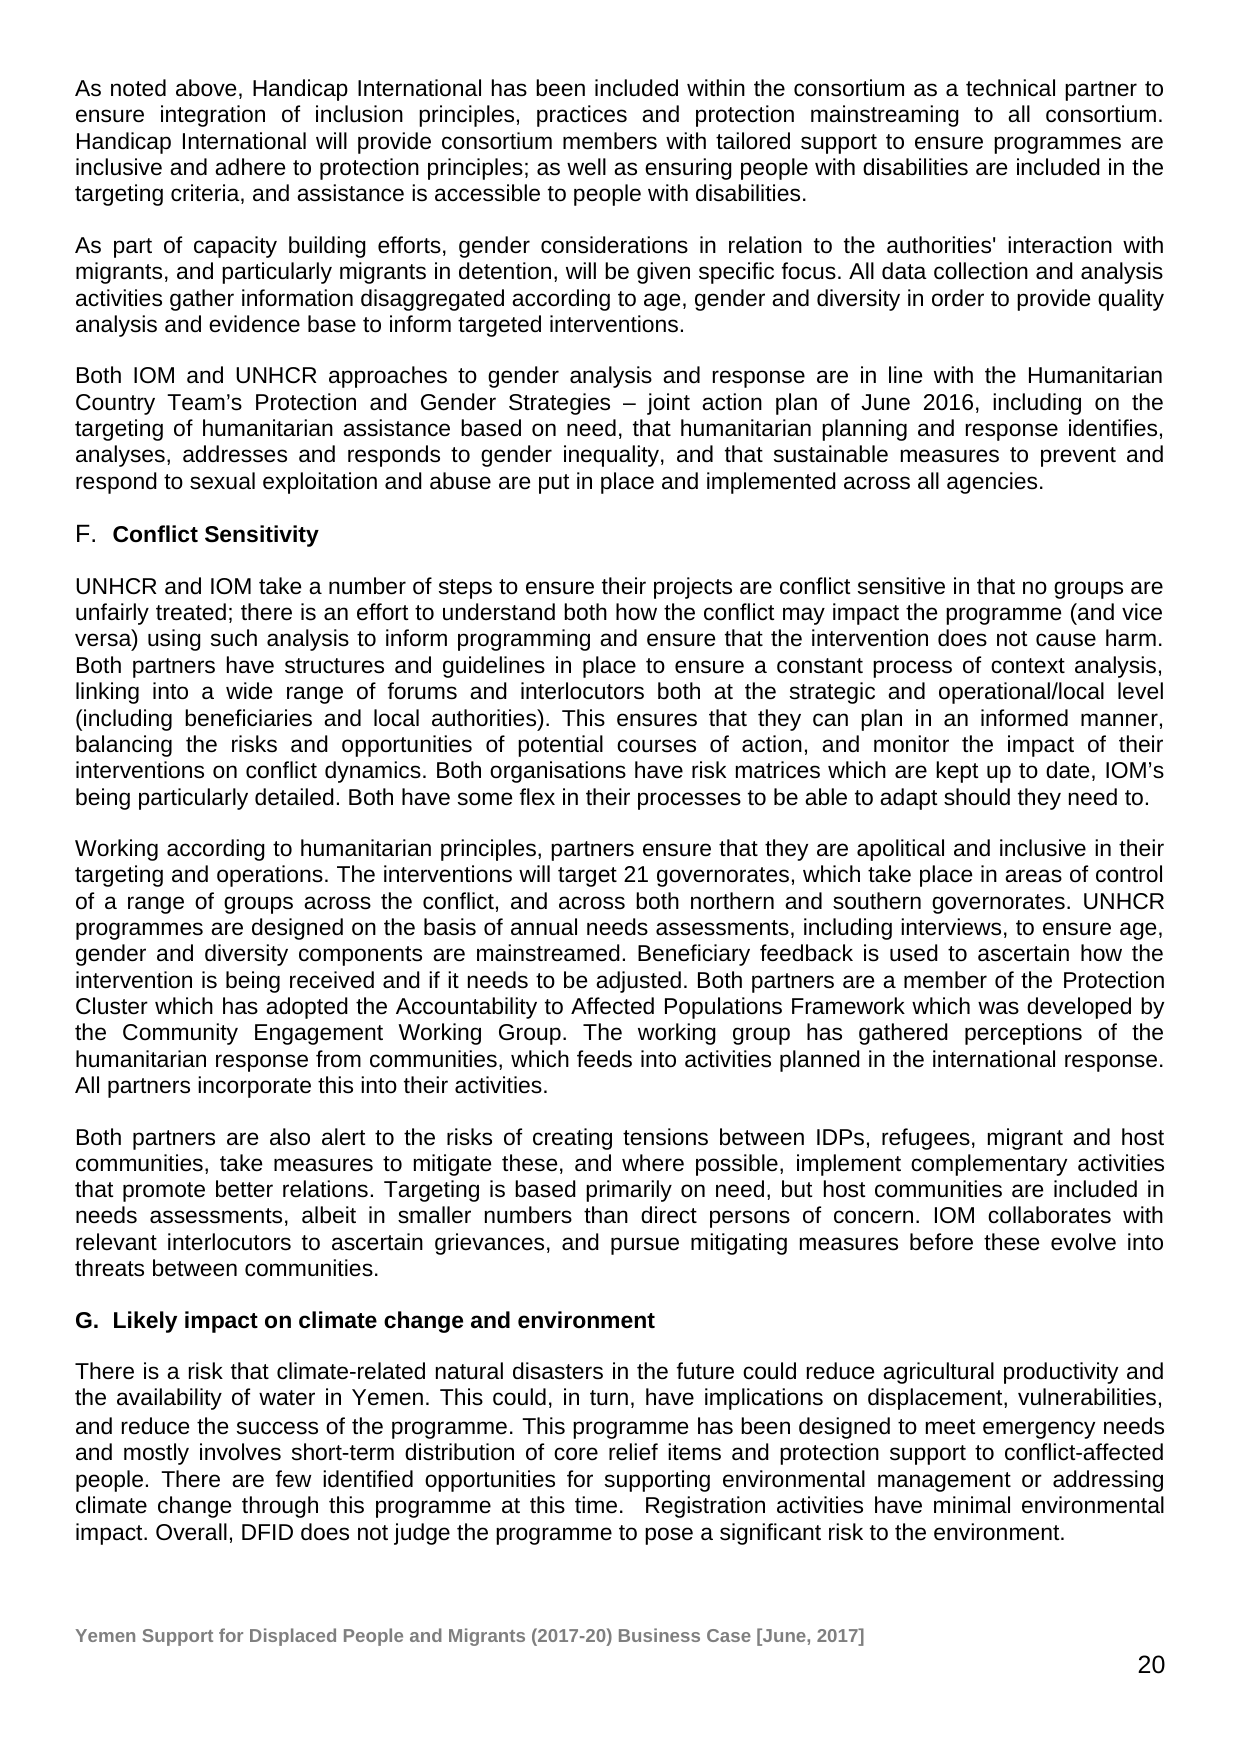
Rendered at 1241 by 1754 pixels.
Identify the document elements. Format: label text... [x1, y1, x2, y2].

text As part of capacity building efforts, gender considerations in relation to the authorities' interaction with migrants, and particularly migrants in detention, will be given specific focus. All data collection and analysis activities gather information disaggregated according to age, gender and diversity in order to provide quality analysis and evidence base to inform targeted interventions. [75, 232, 1165, 337]
text There is a risk that climate-related natural disasters in the future could reduce agricultural productivity and the availability of water in Yemen. This could, in turn, have implications on displacement, vulnerabilities, and reduce the success of the programme. This programme has been designed to meet emergency needs and mostly involves short-term distribution of core relief items and protection support to conflict-affected people. There are few identified opportunities for supporting environmental management or addressing climate change through this programme at this time. Registration activities have minimal environmental impact. Overall, DFID does not judge the programme to pose a significant risk to the environment. [75, 1358, 1165, 1545]
list Conflict Sensitivity [75, 519, 1165, 548]
text As noted above, Handicap International has been included within the consortium as a technical partner to ensure integration of inclusion principles, practices and protection mainstreaming to all consortium. Handicap International will provide consortium members with tailored support to ensure programmes are inclusive and adhere to protection principles; as well as ensuring people with disabilities are included in the targeting criteria, and assistance is accessible to people with disabilities. [75, 75, 1165, 207]
text Working according to humanitarian principles, partners ensure that they are apolitical and inclusive in their targeting and operations. The interventions will target 21 governorates, which take place in areas of control of a range of groups across the conflict, and across both northern and southern governorates. UNHCR programmes are designed on the basis of annual needs assessments, including interviews, to ensure age, gender and diversity components are mainstreamed. Beneficiary feedback is used to ascertain how the intervention is being received and if it needs to be adjusted. Both partners are a member of the Protection Cluster which has adopted the Accountability to Affected Populations Framework which was developed by the Community Engagement Working Group. The working group has gathered perceptions of the humanitarian response from communities, which feeds into activities planned in the international response. All partners incorporate this into their activities. [75, 835, 1165, 1098]
text Both IOM and UNHCR approaches to gender analysis and response are in line with the Humanitarian Country Team’s Protection and Gender Strategies – joint action plan of June 2016, including on the targeting of humanitarian assistance based on need, that humanitarian planning and response identifies, analyses, addresses and responds to gender inequality, and that sustainable measures to prevent and respond to sexual exploitation and abuse are put in place and implemented across all agencies. [75, 362, 1165, 494]
text Both partners are also alert to the risks of creating tensions between IDPs, refugees, migrant and host communities, take measures to mitigate these, and where possible, implement complementary activities that promote better relations. Targeting is based primarily on need, but host communities are included in needs assessments, albeit in smaller numbers than direct persons of concern. IOM collaborates with relevant interlocutors to ascertain grievances, and pursue mitigating measures before these evolve into threats between communities. [75, 1123, 1165, 1282]
text UNHCR and IOM take a number of steps to ensure their projects are conflict sensitive in that no groups are unfairly treated; there is an effort to understand both how the conflict may impact the programme (and vice versa) using such analysis to inform programming and ensure that the intervention does not cause harm. Both partners have structures and guidelines in place to ensure a constant process of context analysis, linking into a wide range of forums and interlocutors both at the strategic and operational/local level (including beneficiaries and local authorities). This ensures that they can plan in an informed manner, balancing the risks and opportunities of potential courses of action, and monitor the impact of their interventions on conflict dynamics. Both organisations have risk matrices which are kept up to date, IOM’s being particularly detailed. Both have some flex in their processes to be able to adapt should they need to. [75, 573, 1165, 810]
list Likely impact on climate change and environment [75, 1307, 1165, 1333]
